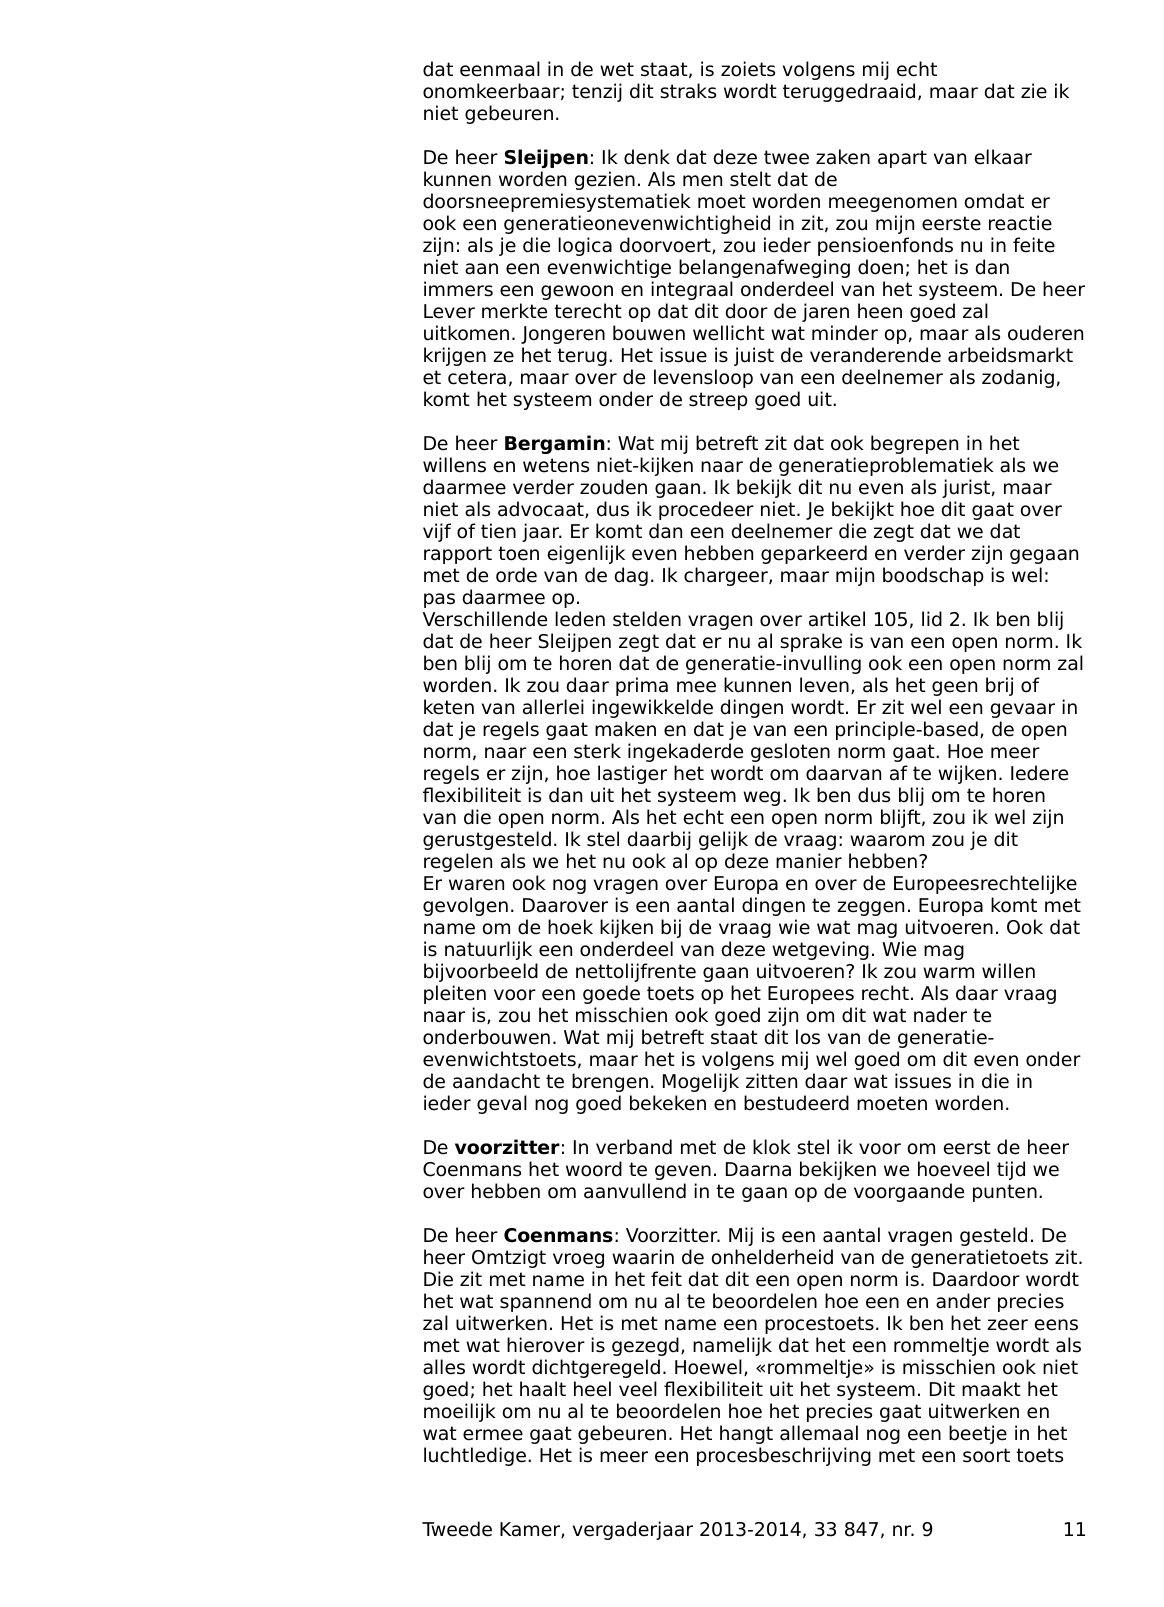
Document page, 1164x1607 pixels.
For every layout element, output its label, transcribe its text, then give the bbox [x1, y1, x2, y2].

text Verschillende leden stelden vragen over artikel 105, lid 2. Ik ben blij dat de heer Sleijpen zegt dat er nu al sprake is van een open norm. Ik ben blij om te horen dat de generatie-invulling ook een open norm zal worden. Ik zou daar prima mee kunnen leven, als het geen brij of keten van allerlei ingewikkelde dingen wordt. Er zit wel een gevaar in dat je regels gaat maken en dat je van een principle-based, de open norm, naar een sterk ingekaderde gesloten norm gaat. Hoe meer regels er zijn, hoe lastiger het wordt om daarvan af te wijken. Iedere flexibiliteit is dan uit het systeem weg. Ik ben dus blij om te horen van die open norm. Als het echt een open norm blijft, zou ik wel zijn gerustgesteld. Ik stel daarbij gelijk de vraag: waarom zou je dit regelen als we het nu ook al op deze manier hebben? [422, 609, 1087, 873]
text De voorzitter: In verband met de klok stel ik voor om eerst de heer Coenmans het woord te geven. Daarna bekijken we hoeveel tijd we over hebben om aanvullend in te gaan op de voorgaande punten. [422, 1137, 1087, 1203]
text dat eenmaal in de wet staat, is zoiets volgens mij echt onomkeerbaar; tenzij dit straks wordt teruggedraaid, maar dat zie ik niet gebeuren. [422, 59, 1087, 125]
text De heer Bergamin: Wat mij betreft zit dat ook begrepen in het willens en wetens niet-kijken naar de generatieproblematiek als we daarmee verder zouden gaan. Ik bekijk dit nu even als jurist, maar niet als advocaat, dus ik procedeer niet. Je bekijkt hoe dit gaat over vijf of tien jaar. Er komt dan een deelnemer die zegt dat we dat rapport toen eigenlijk even hebben geparkeerd en verder zijn gegaan met de orde van de dag. Ik chargeer, maar mijn boodschap is wel: pas daarmee op. [422, 433, 1087, 609]
text De heer Sleijpen: Ik denk dat deze twee zaken apart van elkaar kunnen worden gezien. Als men stelt dat de doorsneepremiesystematiek moet worden meegenomen omdat er ook een generatieonevenwichtigheid in zit, zou mijn eerste reactie zijn: als je die logica doorvoert, zou ieder pensioenfonds nu in feite niet aan een evenwichtige belangenafweging doen; het is dan immers een gewoon en integraal onderdeel van het systeem. De heer Lever merkte terecht op dat dit door de jaren heen goed zal uitkomen. Jongeren bouwen wellicht wat minder op, maar als ouderen krijgen ze het terug. Het issue is juist de veranderende arbeidsmarkt et cetera, maar over de levensloop van een deelnemer als zodanig, komt het systeem onder de streep goed uit. [422, 147, 1087, 411]
text De heer Coenmans: Voorzitter. Mij is een aantal vragen gesteld. De heer Omtzigt vroeg waarin de onhelderheid van de generatietoets zit. Die zit met name in het feit dat dit een open norm is. Daardoor wordt het wat spannend om nu al te beoordelen hoe een en ander precies zal uitwerken. Het is met name een procestoets. Ik ben het zeer eens met wat hierover is gezegd, namelijk dat het een rommeltje wordt als alles wordt dichtgeregeld. Hoewel, «rommeltje» is misschien ook niet goed; het haalt heel veel flexibiliteit uit het systeem. Dit maakt het moeilijk om nu al te beoordelen hoe het precies gaat uitwerken en wat ermee gaat gebeuren. Het hangt allemaal nog een beetje in het luchtledige. Het is meer een procesbeschrijving met een soort toets [422, 1225, 1087, 1467]
text Er waren ook nog vragen over Europa en over de Europeesrechtelijke gevolgen. Daarover is een aantal dingen te zeggen. Europa komt met name om de hoek kijken bij de vraag wie wat mag uitvoeren. Ook dat is natuurlijk een onderdeel van deze wetgeving. Wie mag bijvoorbeeld de nettolijfrente gaan uitvoeren? Ik zou warm willen pleiten voor een goede toets op het Europees recht. Als daar vraag naar is, zou het misschien ook goed zijn om dit wat nader te onderbouwen. Wat mij betreft staat dit los van de generatie-evenwichtstoets, maar het is volgens mij wel goed om dit even onder de aandacht te brengen. Mogelijk zitten daar wat issues in die in ieder geval nog goed bekeken en bestudeerd moeten worden. [422, 873, 1087, 1114]
